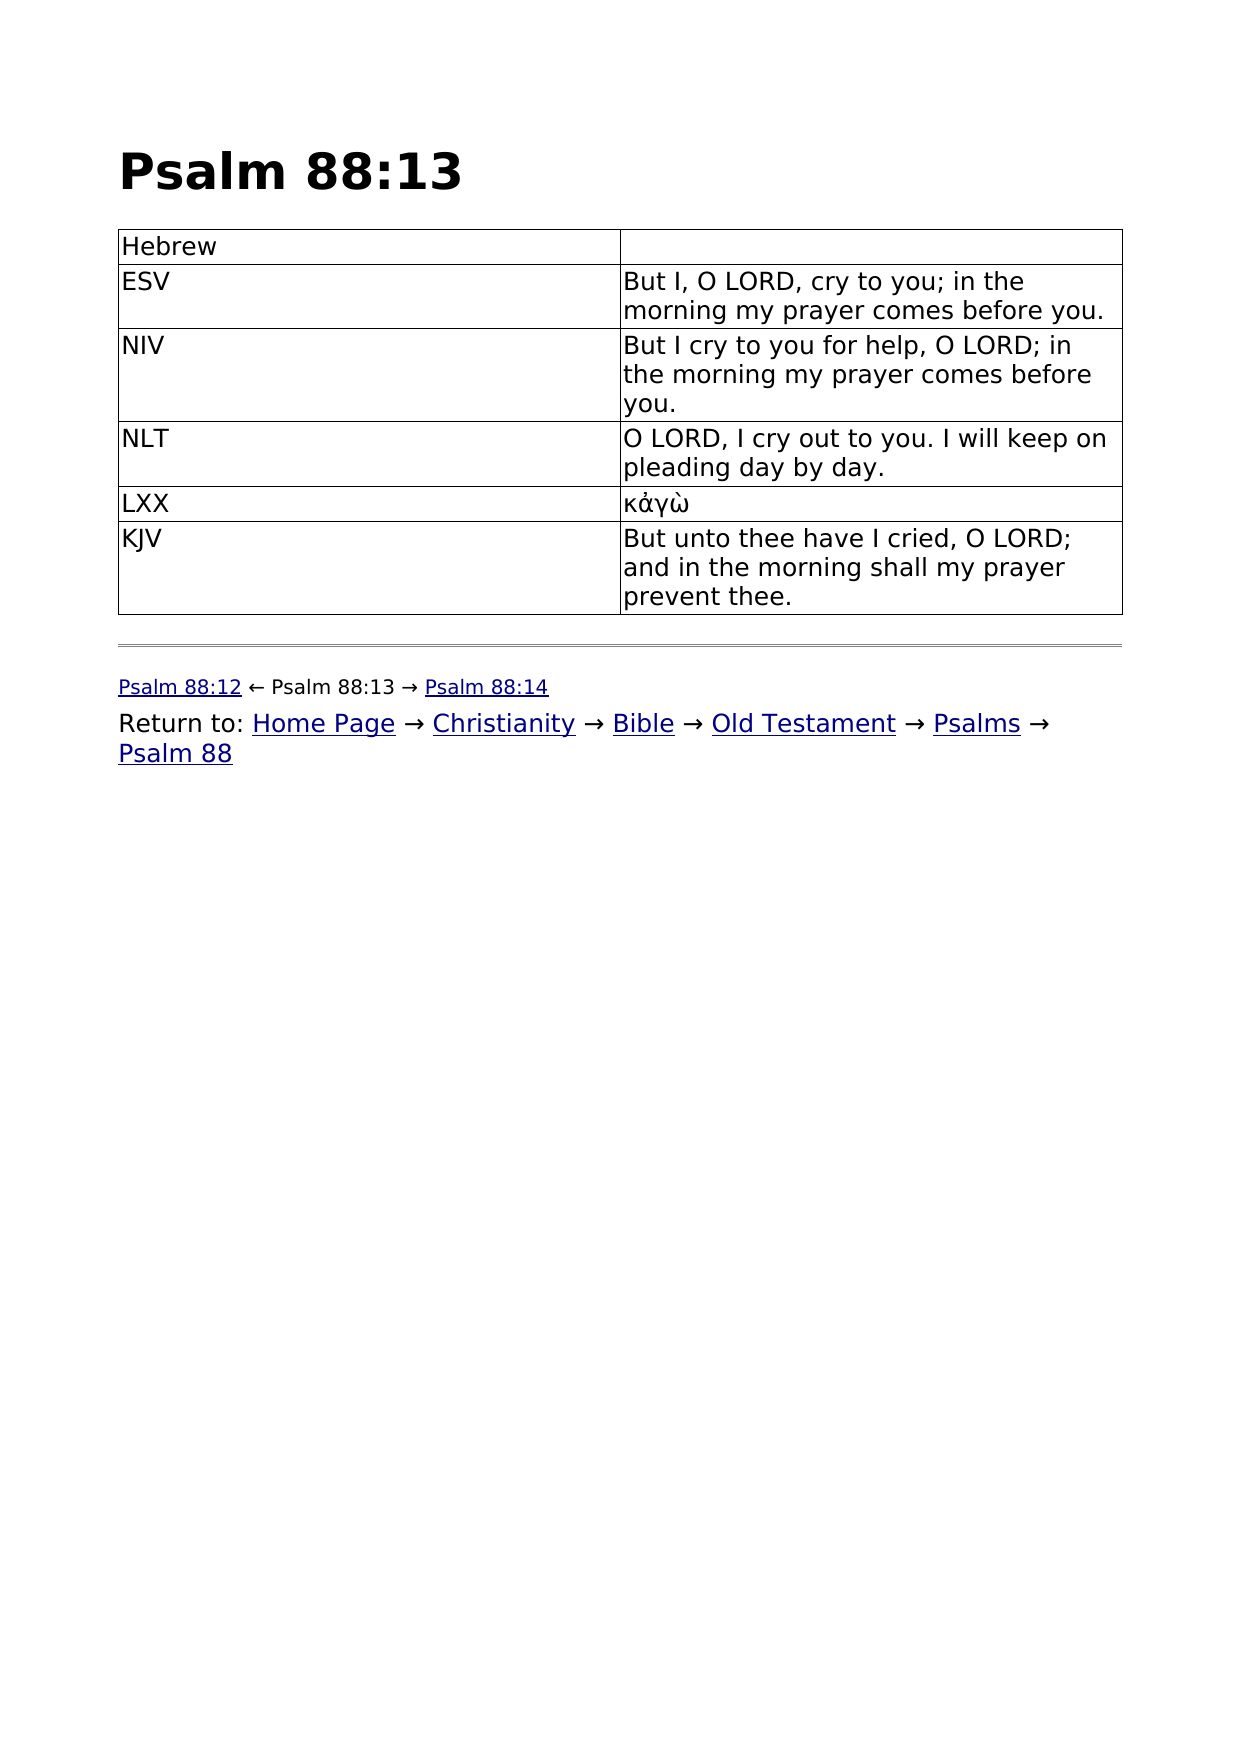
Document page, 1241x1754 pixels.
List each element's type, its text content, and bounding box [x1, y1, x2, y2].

table_cell NIV [119, 329, 620, 421]
table_header Hebrew [119, 230, 620, 264]
text Return to: Home Page → Christianity → Bible → Old Testament → Psalms → Psalm 88 [118, 709, 1122, 768]
table_cell ESV [119, 265, 620, 328]
table_cell NLT [119, 422, 620, 486]
table_cell κἀγὼ [621, 487, 1122, 521]
table_cell But I cry to you for help, O LORD; in the morning my prayer comes before you. [621, 329, 1122, 421]
table_cell O LORD, I cry out to you. I will keep on pleading day by day. [621, 422, 1122, 486]
text Psalm 88:12 ← Psalm 88:13 → Psalm 88:14 [118, 676, 1122, 709]
table_cell KJV [119, 522, 620, 614]
table_cell But unto thee have I cried, O LORD; and in the morning shall my prayer prevent thee. [621, 522, 1122, 614]
table_header [621, 230, 1122, 264]
table_cell LXX [119, 487, 620, 521]
table_cell But I, O LORD, cry to you; in the morning my prayer comes before you. [621, 265, 1122, 328]
subtitle Psalm 88:13 [118, 143, 1122, 201]
